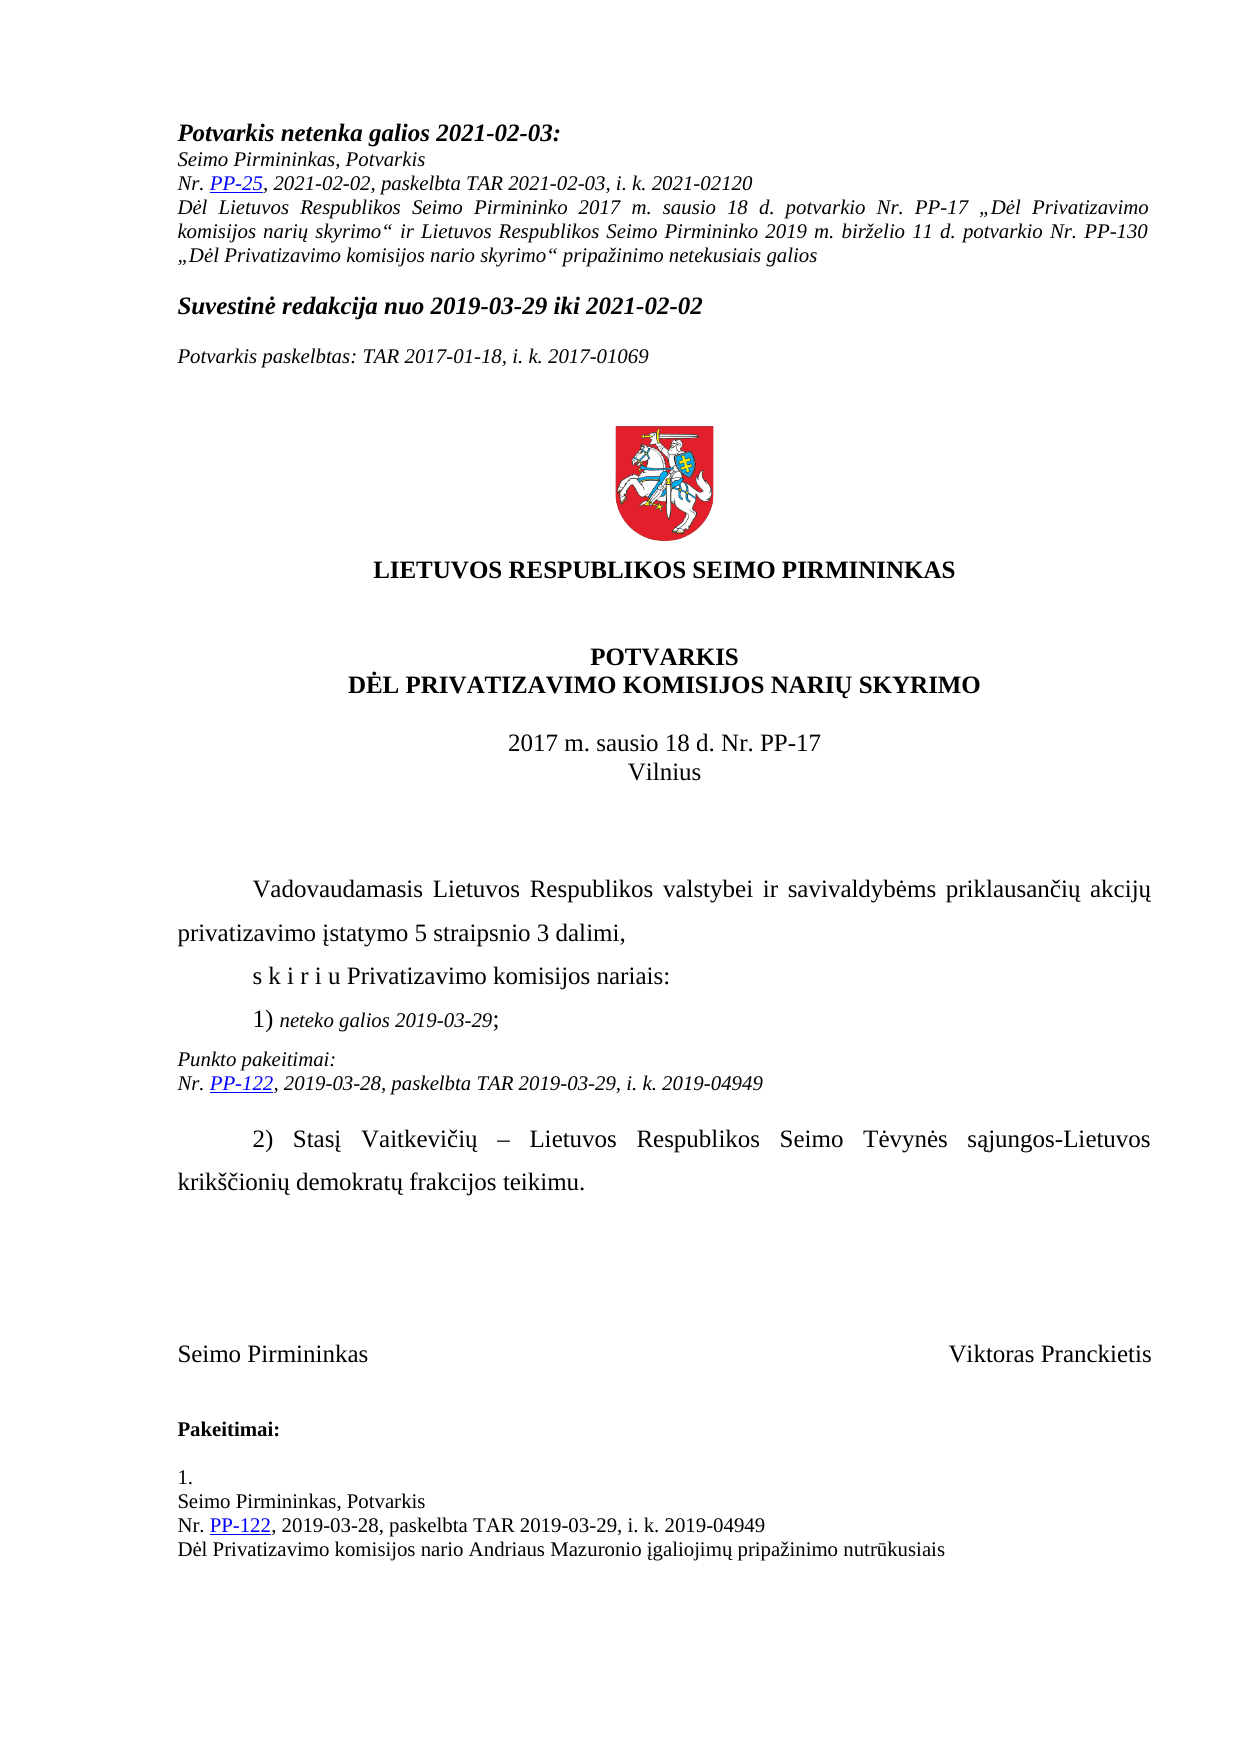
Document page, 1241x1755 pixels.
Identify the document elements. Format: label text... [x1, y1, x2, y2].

text Vadovaudamasis Lietuvos Respublikos valstybei ir savivaldybėms priklausančių akcijų privatizavimo įstatymo 5 straipsnio 3 dalimi, [177, 874, 1152, 946]
text DĖL PRIVATIZAVIMO KOMISIJOS NARIŲ SKYRIMO [177, 670, 1152, 699]
text Dėl Lietuvos Respublikos Seimo Pirmininko 2017 m. sausio 18 d. potvarkio Nr. PP-17 „Dėl Privatizavimo komisijos narių skyrimo“ ir Lietuvos Respublikos Seimo Pirmininko 2019 m. birželio 11 d. potvarkio Nr. PP-130 „Dėl Privatizavimo komisijos nario skyrimo“ pripažinimo netekusiais galios [177, 195, 1152, 267]
text Nr. PP-122, 2019-03-28, paskelbta TAR 2019-03-29, i. k. 2019-04949 [177, 1513, 1152, 1537]
text Seimo Pirmininkas, Potvarkis [177, 1489, 1152, 1513]
text Nr. PP-122, 2019-03-28, paskelbta TAR 2019-03-29, i. k. 2019-04949 [177, 1071, 1152, 1095]
text Vilnius [177, 757, 1152, 785]
text Potvarkis paskelbtas: TAR 2017-01-18, i. k. 2017-01069 [177, 344, 1152, 368]
text Dėl Privatizavimo komisijos nario Andriaus Mazuronio įgaliojimų pripažinimo nutrūkusiais [177, 1537, 1152, 1561]
text s k i r i u Privatizavimo komisijos nariais: [177, 961, 1152, 989]
text 1. [177, 1464, 1152, 1489]
text Nr. PP-25, 2021-02-02, paskelbta TAR 2021-02-03, i. k. 2021-02120 [177, 171, 1152, 195]
text Seimo Pirmininkas Viktoras Pranckietis [177, 1339, 1152, 1368]
text 2017 m. sausio 18 d. Nr. PP-17 [177, 728, 1152, 757]
text 1) neteko galios 2019-03-29; [177, 1004, 1152, 1033]
text Punkto pakeitimai: [177, 1047, 1152, 1071]
text Seimo Pirmininkas, Potvarkis [177, 147, 1152, 171]
text Potvarkis netenka galios 2021-02-03: [177, 118, 1152, 147]
text LIETUVOS RESPUBLIKOS SEIMO PIRMININKAS [177, 555, 1152, 584]
text Suvestinė redakcija nuo 2019-03-29 iki 2021-02-02 [177, 291, 1152, 320]
text POTVARKIS [177, 642, 1152, 670]
text 2) Stasį Vaitkevičių – Lietuvos Respublikos Seimo Tėvynės sąjungos-Lietuvos krikščionių demokratų frakcijos teikimu. [177, 1124, 1152, 1196]
text Pakeitimai: [177, 1416, 1152, 1441]
